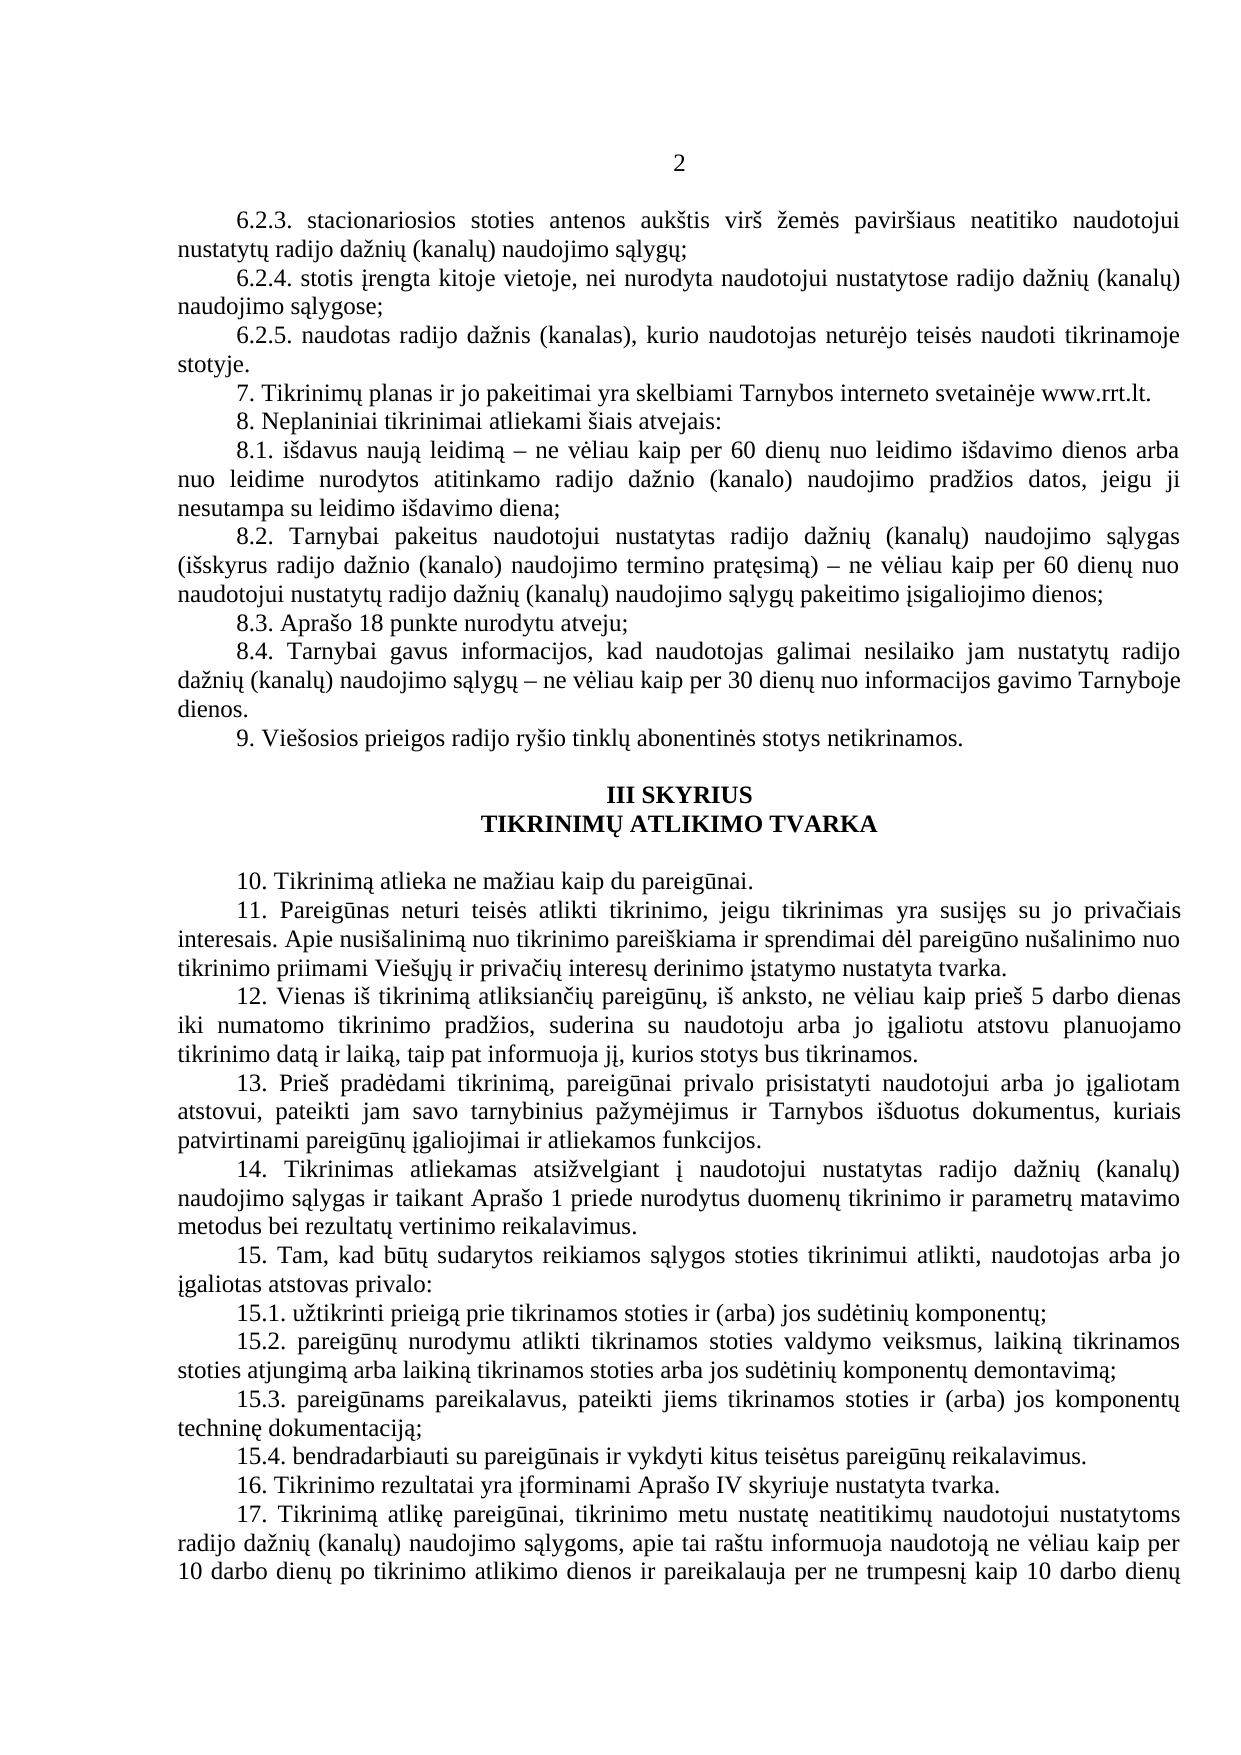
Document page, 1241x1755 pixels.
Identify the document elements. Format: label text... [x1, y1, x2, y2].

text 6.2.5. naudotas radijo dažnis (kanalas), kurio naudotojas neturėjo teisės naudoti tikrinamoje stotyje. [177, 320, 1181, 378]
text 8. Neplaniniai tikrinimai atliekami šiais atvejais: [177, 406, 1181, 435]
text 14. Tikrinimas atliekamas atsižvelgiant į naudotojui nustatytas radijo dažnių (kanalų) naudojimo sąlygas ir taikant Aprašo 1 priede nurodytus duomenų tikrinimo ir parametrų matavimo metodus bei rezultatų vertinimo reikalavimus. [177, 1154, 1181, 1240]
text 11. Pareigūnas neturi teisės atlikti tikrinimo, jeigu tikrinimas yra susijęs su jo privačiais interesais. Apie nusišalinimą nuo tikrinimo pareiškiama ir sprendimai dėl pareigūno nušalinimo nuo tikrinimo priimami Viešųjų ir privačių interesų derinimo įstatymo nustatyta tvarka. [177, 895, 1181, 981]
text 6.2.4. stotis įrengta kitoje vietoje, nei nurodyta naudotojui nustatytose radijo dažnių (kanalų) naudojimo sąlygose; [177, 263, 1181, 320]
text 16. Tikrinimo rezultatai yra įforminami Aprašo IV skyriuje nustatyta tvarka. [177, 1470, 1181, 1499]
text 17. Tikrinimą atlikę pareigūnai, tikrinimo metu nustatę neatitikimų naudotojui nustatytoms radijo dažnių (kanalų) naudojimo sąlygoms, apie tai raštu informuoja naudotoją ne vėliau kaip per 10 darbo dienų po tikrinimo atlikimo dienos ir pareikalauja per ne trumpesnį kaip 10 darbo dienų [177, 1499, 1181, 1585]
text III SKYRIUS [177, 780, 1181, 809]
text 15. Tam, kad būtų sudarytos reikiamos sąlygos stoties tikrinimui atlikti, naudotojas arba jo įgaliotas atstovas privalo: [177, 1240, 1181, 1298]
text 15.1. užtikrinti prieigą prie tikrinamos stoties ir (arba) jos sudėtinių komponentų; [177, 1298, 1181, 1326]
text 13. Prieš pradėdami tikrinimą, pareigūnai privalo prisistatyti naudotojui arba jo įgaliotam atstovui, pateikti jam savo tarnybinius pažymėjimus ir Tarnybos išduotus dokumentus, kuriais patvirtinami pareigūnų įgaliojimai ir atliekamos funkcijos. [177, 1068, 1181, 1154]
text 7. Tikrinimų planas ir jo pakeitimai yra skelbiami Tarnybos interneto svetainėje www.rrt.lt. [177, 378, 1181, 406]
text 15.2. pareigūnų nurodymu atlikti tikrinamos stoties valdymo veiksmus, laikiną tikrinamos stoties atjungimą arba laikiną tikrinamos stoties arba jos sudėtinių komponentų demontavimą; [177, 1326, 1181, 1384]
text 9. Viešosios prieigos radijo ryšio tinklų abonentinės stotys netikrinamos. [177, 723, 1181, 751]
text 12. Vienas iš tikrinimą atliksiančių pareigūnų, iš anksto, ne vėliau kaip prieš 5 darbo dienas iki numatomo tikrinimo pradžios, suderina su naudotoju arba jo įgaliotu atstovu planuojamo tikrinimo datą ir laiką, taip pat informuoja jį, kurios stotys bus tikrinamos. [177, 981, 1181, 1068]
text 10. Tikrinimą atlieka ne mažiau kaip du pareigūnai. [177, 866, 1181, 895]
text 8.2. Tarnybai pakeitus naudotojui nustatytas radijo dažnių (kanalų) naudojimo sąlygas (išskyrus radijo dažnio (kanalo) naudojimo termino pratęsimą) – ne vėliau kaip per 60 dienų nuo naudotojui nustatytų radijo dažnių (kanalų) naudojimo sąlygų pakeitimo įsigaliojimo dienos; [177, 521, 1181, 608]
text 15.4. bendradarbiauti su pareigūnais ir vykdyti kitus teisėtus pareigūnų reikalavimus. [177, 1441, 1181, 1470]
text 8.1. išdavus naują leidimą – ne vėliau kaip per 60 dienų nuo leidimo išdavimo dienos arba nuo leidime nurodytos atitinkamo radijo dažnio (kanalo) naudojimo pradžios datos, jeigu ji nesutampa su leidimo išdavimo diena; [177, 435, 1181, 521]
text TIKRINIMŲ ATLIKIMO tvarka [177, 809, 1181, 838]
text 15.3. pareigūnams pareikalavus, pateikti jiems tikrinamos stoties ir (arba) jos komponentų techninę dokumentaciją; [177, 1384, 1181, 1441]
text 8.4. Tarnybai gavus informacijos, kad naudotojas galimai nesilaiko jam nustatytų radijo dažnių (kanalų) naudojimo sąlygų – ne vėliau kaip per 30 dienų nuo informacijos gavimo Tarnyboje dienos. [177, 636, 1181, 723]
text 8.3. Aprašo 18 punkte nurodytu atveju; [177, 608, 1181, 636]
text 6.2.3. stacionariosios stoties antenos aukštis virš žemės paviršiaus neatitiko naudotojui nustatytų radijo dažnių (kanalų) naudojimo sąlygų; [177, 205, 1181, 263]
